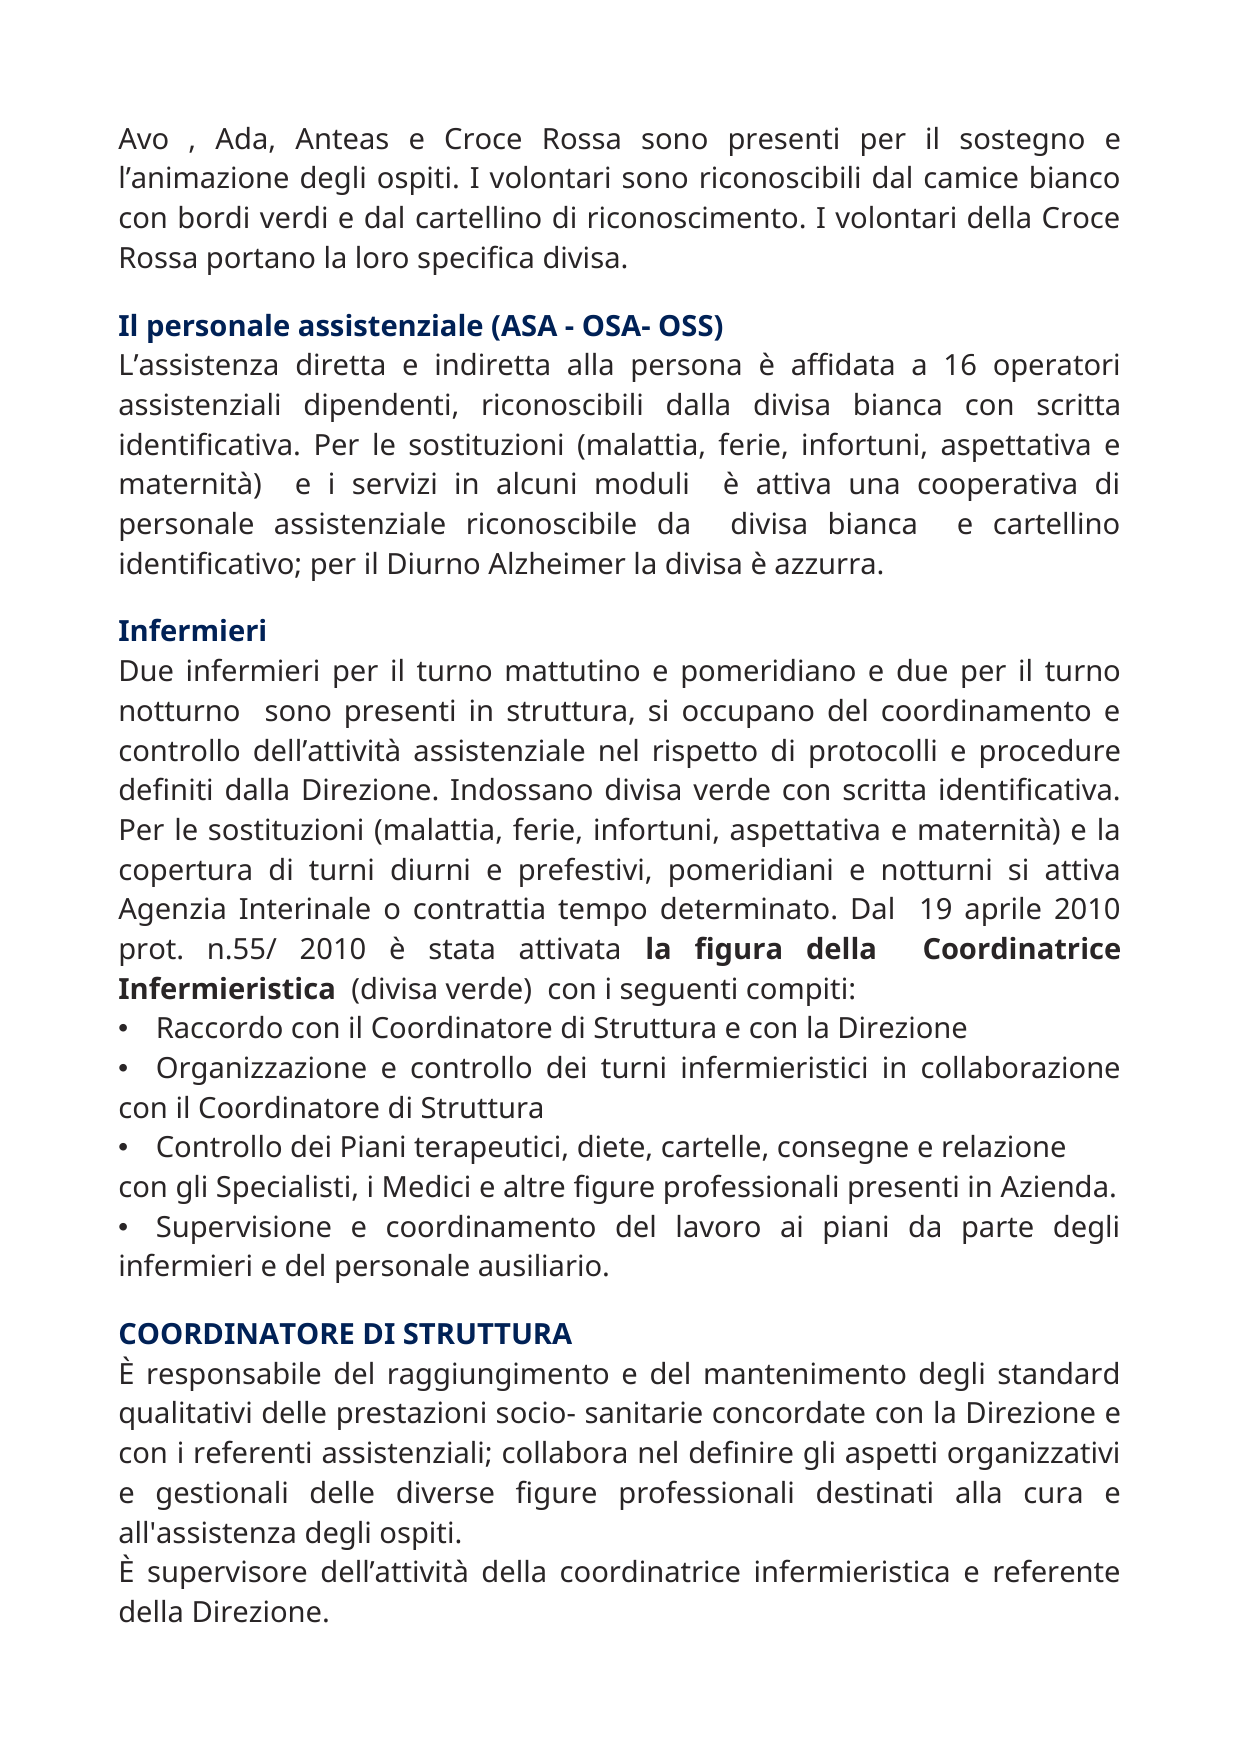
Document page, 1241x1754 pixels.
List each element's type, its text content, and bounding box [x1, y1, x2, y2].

text Il personale assistenziale (ASA - OSA- OSS) [118, 305, 1122, 344]
text È supervisore dell’attività della coordinatrice infermieristica e referente della Direzione. [118, 1552, 1122, 1631]
text COORDINATORE DI STRUTTURA [118, 1313, 1122, 1353]
text Infermieri [118, 611, 1122, 650]
list Raccordo con il Coordinatore di Struttura e con la Direzione [81, 1008, 1122, 1047]
list Supervisione e coordinamento del lavoro ai piani da parte degli infermieri e del personale ausiliario. [81, 1206, 1122, 1285]
text L’assistenza diretta e indiretta alla persona è affidata a 16 operatori assistenziali dipendenti, riconoscibili dalla divisa bianca con scritta identificativa. Per le sostituzioni (malattia, ferie, infortuni, aspettativa e maternità) e i servizi in alcuni moduli è attiva una cooperativa di personale assistenziale riconoscibile da divisa bianca e cartellino identificativo; per il Diurno Alzheimer la divisa è azzurra. [118, 344, 1122, 583]
list Controllo dei Piani terapeutici, diete, cartelle, consegne e relazione con gli Specialisti, i Medici e altre figure professionali presenti in Azienda. [81, 1127, 1122, 1206]
list Organizzazione e controllo dei turni infermieristici in collaborazione con il Coordinatore di Struttura [81, 1047, 1122, 1127]
text È responsabile del raggiungimento e del mantenimento degli standard qualitativi delle prestazioni socio- sanitarie concordate con la Direzione e con i referenti assistenziali; collabora nel definire gli aspetti organizzativi e gestionali delle diverse figure professionali destinati alla cura e all'assistenza degli ospiti. [118, 1353, 1122, 1552]
text Avo , Ada, Anteas e Croce Rossa sono presenti per il sostegno e l’animazione degli ospiti. I volontari sono riconoscibili dal camice bianco con bordi verdi e dal cartellino di riconoscimento. I volontari della Croce Rossa portano la loro specifica divisa. [118, 118, 1122, 277]
text Due infermieri per il turno mattutino e pomeridiano e due per il turno notturno sono presenti in struttura, si occupano del coordinamento e controllo dell’attività assistenziale nel rispetto di protocolli e procedure definiti dalla Direzione. Indossano divisa verde con scritta identificativa. Per le sostituzioni (malattia, ferie, infortuni, aspettativa e maternità) e la copertura di turni diurni e prefestivi, pomeridiani e notturni si attiva Agenzia Interinale o contrattia tempo determinato. Dal 19 aprile 2010 prot. n.55/ 2010 è stata attivata la figura della Coordinatrice Infermieristica (divisa verde) con i seguenti compiti: [118, 650, 1122, 1008]
